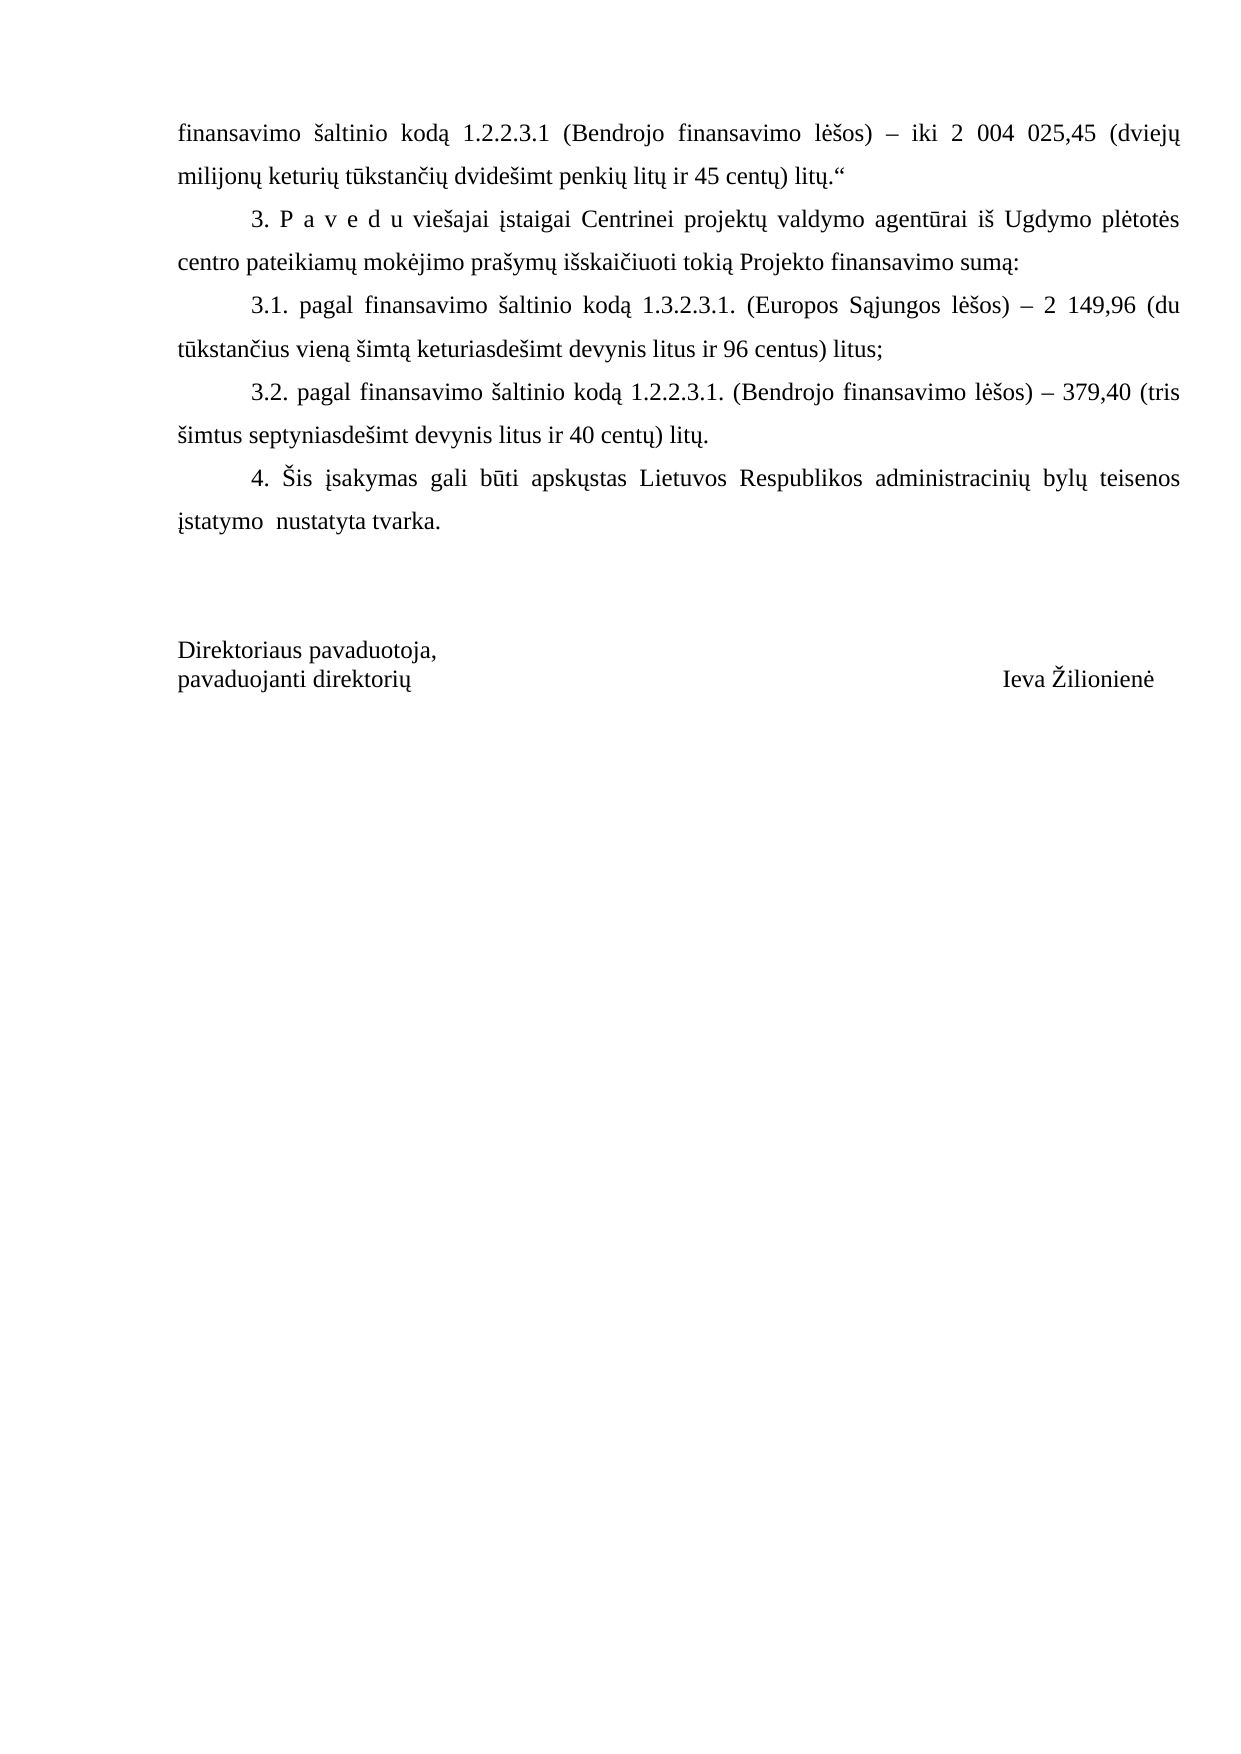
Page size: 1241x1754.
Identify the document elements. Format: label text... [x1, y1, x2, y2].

text 4. Šis įsakymas gali būti apskųstas Lietuvos Respublikos administracinių bylų teisenos įstatymo nustatyta tvarka. [177, 463, 1181, 535]
text 3.1. pagal finansavimo šaltinio kodą 1.3.2.3.1. (Europos Sąjungos lėšos) – 2 149,96 (du tūkstančius vieną šimtą keturiasdešimt devynis litus ir 96 centus) litus; [177, 291, 1181, 362]
text 3.2. pagal finansavimo šaltinio kodą 1.2.2.3.1. (Bendrojo finansavimo lėšos) – 379,40 (tris šimtus septyniasdešimt devynis litus ir 40 centų) litų. [177, 377, 1181, 449]
text Direktoriaus pavaduotoja, [177, 636, 1181, 664]
text finansavimo šaltinio kodą 1.2.2.3.1 (Bendrojo finansavimo lėšos) – iki 2 004 025,45 (dviejų milijonų keturių tūkstančių dvidešimt penkių litų ir 45 centų) litų.“ [177, 118, 1181, 190]
text pavaduojanti direktorių Ieva Žilionienė [177, 664, 1181, 693]
text 3. P a v e d u viešajai įstaigai Centrinei projektų valdymo agentūrai iš Ugdymo plėtotės centro pateikiamų mokėjimo prašymų išskaičiuoti tokią Projekto finansavimo sumą: [177, 204, 1181, 276]
